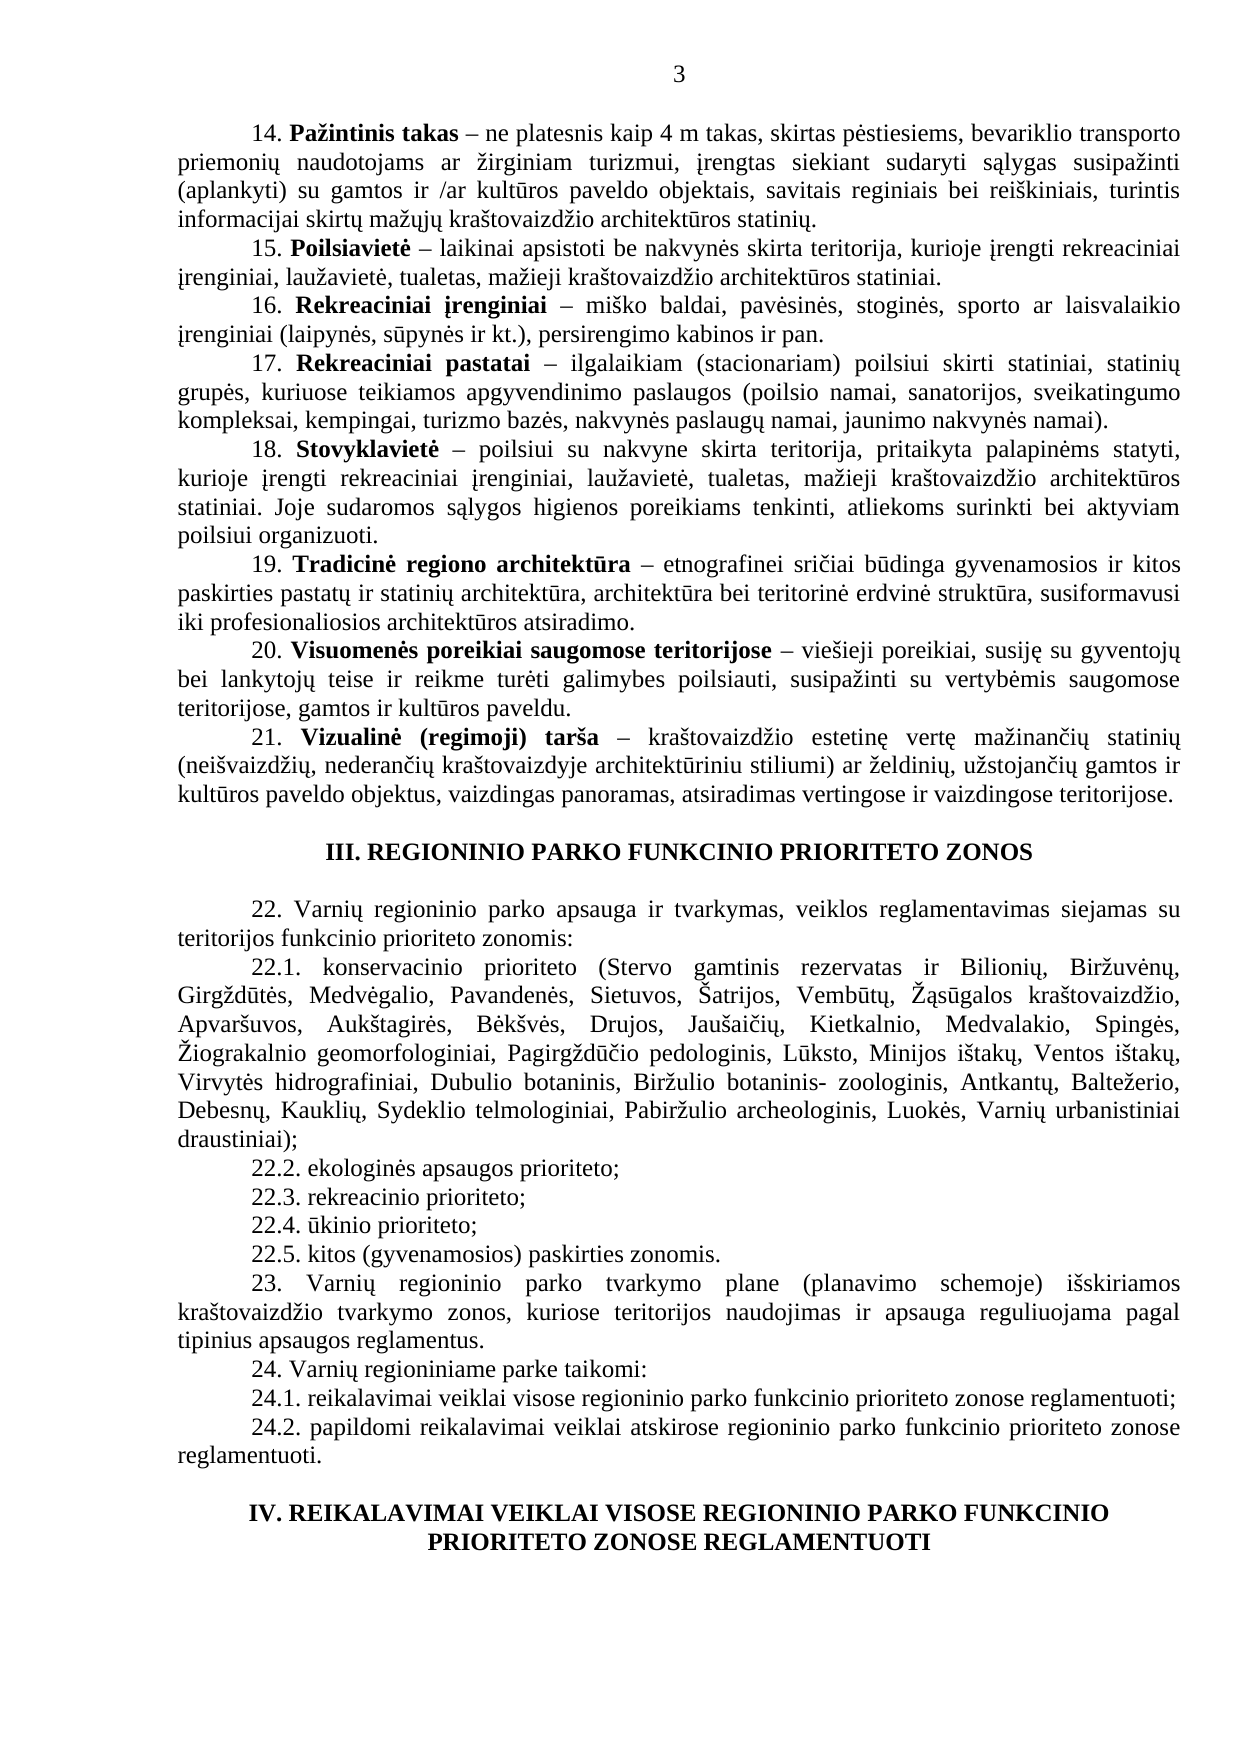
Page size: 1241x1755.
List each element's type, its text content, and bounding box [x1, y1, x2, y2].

text IV. REIKALAVIMAI veiklai visose regioninio PARKO FUNKCINIO PRIORITETO ZONOSE reglamentuoti [177, 1498, 1181, 1556]
text 22. Varnių regioninio parko apsauga ir tvarkymas, veiklos reglamentavimas siejamas su teritorijos funkcinio prioriteto zonomis: [177, 894, 1181, 952]
text 19. Tradicinė regiono architektūra – etnografinei sričiai būdinga gyvenamosios ir kitos paskirties pastatų ir statinių architektūra, architektūra bei teritorinė erdvinė struktūra, susiformavusi iki profesionaliosios architektūros atsiradimo. [177, 549, 1181, 636]
text III. REGIONINIO PARKO FUNKCINIO PRIORITETO ZONOS [177, 837, 1181, 866]
text 21. Vizualinė (regimoji) tarša – kraštovaizdžio estetinę vertę mažinančių statinių (neišvaizdžių, nederančių kraštovaizdyje architektūriniu stiliumi) ar želdinių, užstojančių gamtos ir kultūros paveldo objektus, vaizdingas panoramas, atsiradimas vertingose ir vaizdingose teritorijose. [177, 722, 1181, 808]
text 16. Rekreaciniai įrenginiai – miško baldai, pavėsinės, stoginės, sporto ar laisvalaikio įrenginiai (laipynės, sūpynės ir kt.), persirengimo kabinos ir pan. [177, 291, 1181, 348]
text 17. Rekreaciniai pastatai – ilgalaikiam (stacionariam) poilsiui skirti statiniai, statinių grupės, kuriuose teikiamos apgyvendinimo paslaugos (poilsio namai, sanatorijos, sveikatingumo kompleksai, kempingai, turizmo bazės, nakvynės paslaugų namai, jaunimo nakvynės namai). [177, 348, 1181, 434]
text 20. Visuomenės poreikiai saugomose teritorijose – viešieji poreikiai, susiję su gyventojų bei lankytojų teise ir reikme turėti galimybes poilsiauti, susipažinti su vertybėmis saugomose teritorijose, gamtos ir kultūros paveldu. [177, 636, 1181, 722]
text 22.2. ekologinės apsaugos prioriteto; [177, 1153, 1181, 1182]
text 18. Stovyklavietė – poilsiui su nakvyne skirta teritorija, pritaikyta palapinėms statyti, kurioje įrengti rekreaciniai įrenginiai, laužavietė, tualetas, mažieji kraštovaizdžio architektūros statiniai. Joje sudaromos sąlygos higienos poreikiams tenkinti, atliekoms surinkti bei aktyviam poilsiui organizuoti. [177, 434, 1181, 549]
text 22.5. kitos (gyvenamosios) paskirties zonomis. [177, 1239, 1181, 1268]
text 22.4. ūkinio prioriteto; [177, 1211, 1181, 1239]
text 15. Poilsiavietė – laikinai apsistoti be nakvynės skirta teritorija, kurioje įrengti rekreaciniai įrenginiai, laužavietė, tualetas, mažieji kraštovaizdžio architektūros statiniai. [177, 233, 1181, 291]
text 24. Varnių regioniniame parke taikomi: [177, 1354, 1181, 1383]
text 22.3. rekreacinio prioriteto; [177, 1182, 1181, 1211]
text 22.1. konservacinio prioriteto (Stervo gamtinis rezervatas ir Bilionių, Biržuvėnų, Girgždūtės, Medvėgalio, Pavandenės, Sietuvos, Šatrijos, Vembūtų, Žąsūgalos kraštovaizdžio, Apvaršuvos, Aukštagirės, Bėkšvės, Drujos, Jaušaičių, Kietkalnio, Medvalakio, Spingės, Žiograkalnio geomorfologiniai, Pagirgždūčio pedologinis, Lūksto, Minijos ištakų, Ventos ištakų, Virvytės hidrografiniai, Dubulio botaninis, Biržulio botaninis- zoologinis, Antkantų, Baltežerio, Debesnų, Kauklių, Sydeklio telmologiniai, Pabiržulio archeologinis, Luokės, Varnių urbanistiniai draustiniai); [177, 952, 1181, 1153]
text 14. Pažintinis takas – ne platesnis kaip 4 m takas, skirtas pėstiesiems, bevariklio transporto priemonių naudotojams ar žirginiam turizmui, įrengtas siekiant sudaryti sąlygas susipažinti (aplankyti) su gamtos ir /ar kultūros paveldo objektais, savitais reginiais bei reiškiniais, turintis informacijai skirtų mažųjų kraštovaizdžio architektūros statinių. [177, 118, 1181, 233]
text 23. Varnių regioninio parko tvarkymo plane (planavimo schemoje) išskiriamos kraštovaizdžio tvarkymo zonos, kuriose teritorijos naudojimas ir apsauga reguliuojama pagal tipinius apsaugos reglamentus. [177, 1268, 1181, 1354]
text 24.1. reikalavimai veiklai visose regioninio parko funkcinio prioriteto zonose reglamentuoti; [177, 1383, 1181, 1412]
text 24.2. papildomi reikalavimai veiklai atskirose regioninio parko funkcinio prioriteto zonose reglamentuoti. [177, 1412, 1181, 1469]
